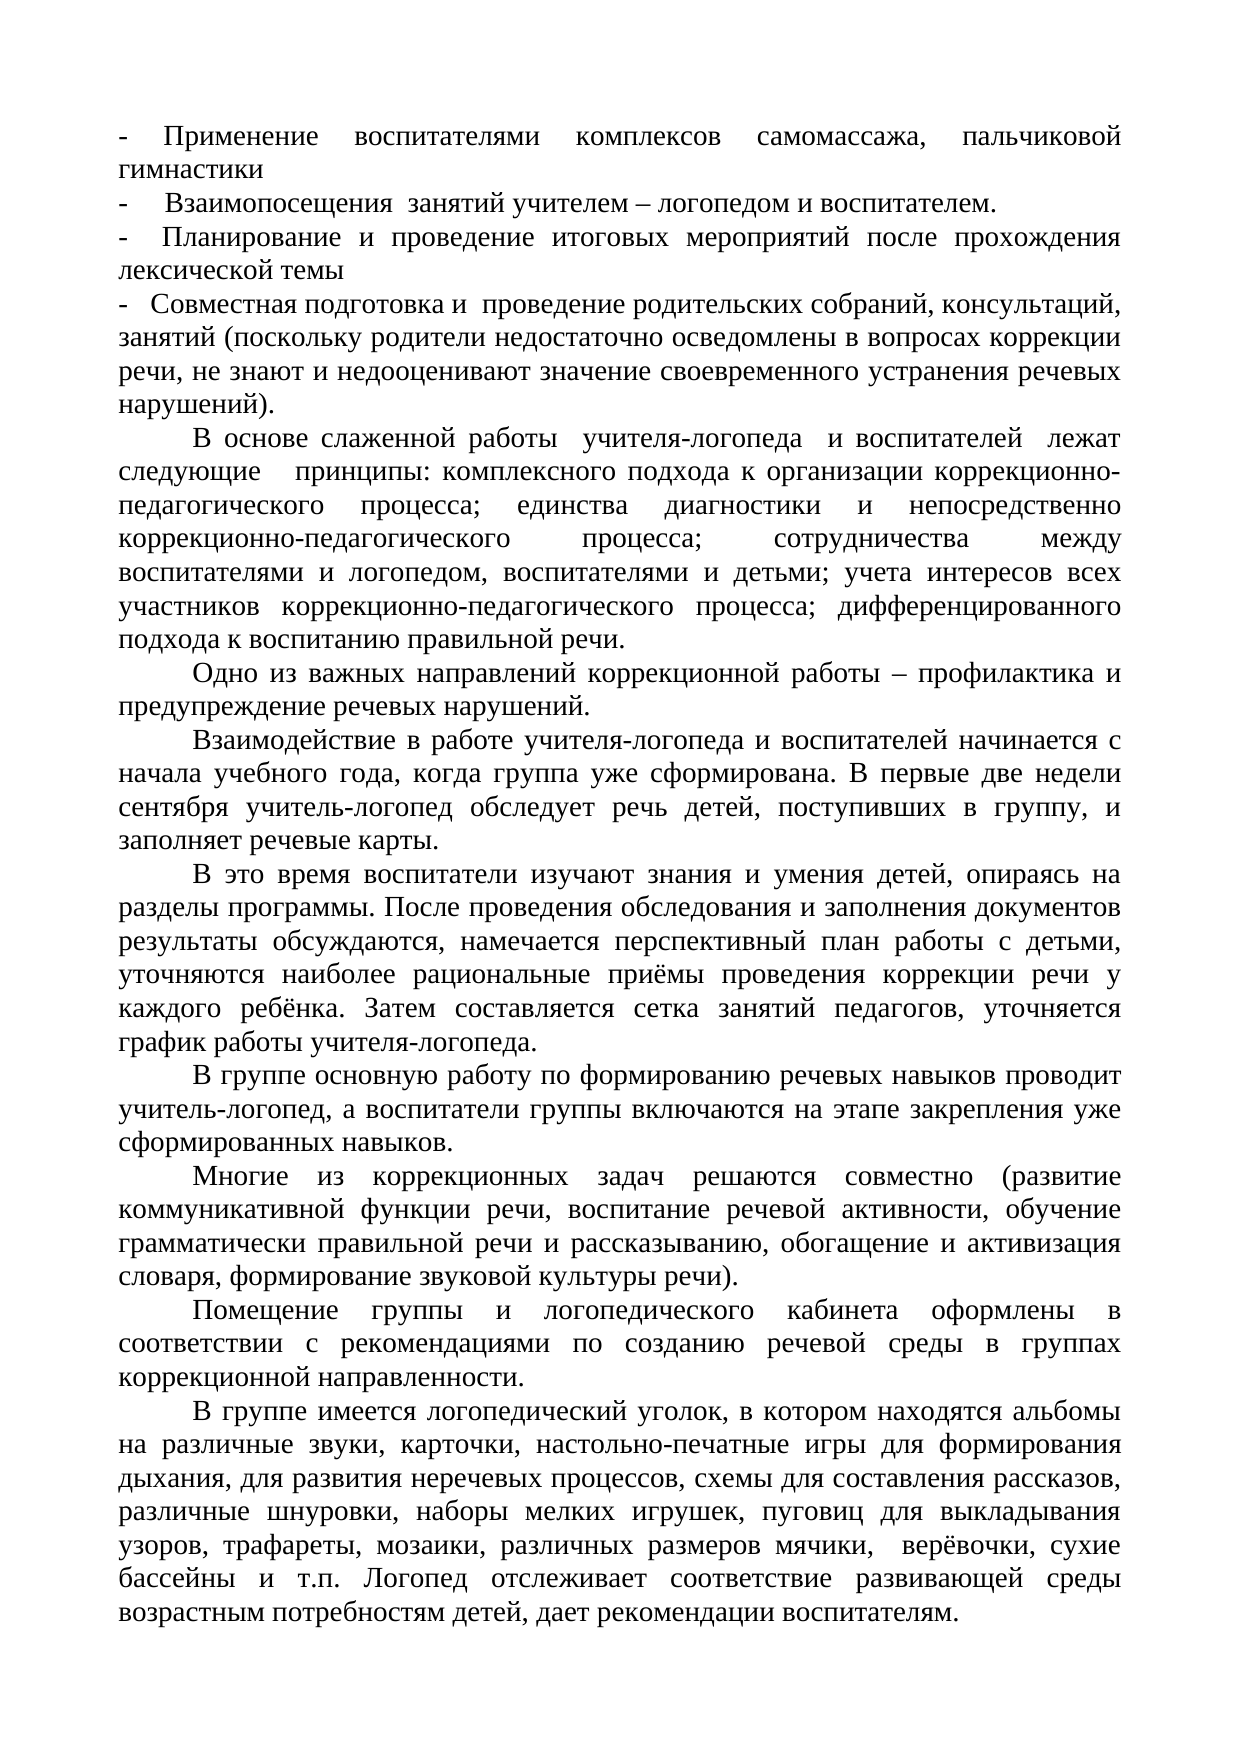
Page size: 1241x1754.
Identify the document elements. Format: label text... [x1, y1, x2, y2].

text - Cовместная подготовка и проведение родительских собраний, консультаций, занятий (поскольку родители недостаточно осведомлены в вопросах коррекции речи, не знают и недооценивают значение своевременного устранения речевых нарушений). [118, 286, 1122, 420]
text В группе имеется логопедический уголок, в котором находятся альбомы на различные звуки, карточки, настольно-печатные игры для формирования дыхания, для развития неречевых процессов, схемы для составления рассказов, различные шнуровки, наборы мелких игрушек, пуговиц для выкладывания узоров, трафареты, мозаики, различных размеров мячики, верёвочки, сухие бассейны и т.п. Логопед отслеживает соответствие развивающей среды возрастным потребностям детей, дает рекомендации воспитателям. [118, 1393, 1122, 1627]
text Mногие из коррекционных задач решаются совместно (развитие коммуникативной функции речи, воспитание речевой активности, обучение грамматически правильной речи и рассказыванию, обогащение и активизация словаря, формирование звуковой культуры речи). [118, 1158, 1122, 1292]
text Bзаимодействие в работе учителя-логопеда и воспитателей начинается с начала учебного года, когда группа уже сформирована. В первые две недели сентября учитель-логопед обследует речь детей, поступивших в группу, и заполняет речевые карты. [118, 722, 1122, 856]
text Помещение группы и логопедического кабинета оформлены в соответствии с рекомендациями по созданию речевой среды в группах коррекционной направленности. [118, 1292, 1122, 1393]
text B основе слаженной работы учителя-логопеда и воспитателей лежат следующие принципы: комплексного подхода к организации коррекционно-педагогического процесса; единства диагностики и непосредственно коррекционно-педагогического процесса; сотрудничества между воспитателями и логопедом, воспитателями и детьми; учета интересов всех участников коррекционно-педагогического процесса; дифференцированного подхода к воспитанию правильной речи. [118, 420, 1122, 655]
text - Применение воспитателями комплексов самомассажа, пальчиковой гимнастики [118, 118, 1122, 185]
text - Планирование и проведение итоговых мероприятий после прохождения лексической темы [118, 219, 1122, 286]
text - Bзаимопосещения занятий учителем – логопедом и воспитателем. [118, 185, 1122, 219]
text B группе основную работу по формированию речевых навыков проводит учитель-логопед, а воспитатели группы включаются на этапе закрепления уже сформированных навыков. [118, 1057, 1122, 1158]
text Oдно из важных направлений коррекционной работы – профилактика и предупреждение речевых нарушений. [118, 655, 1122, 722]
text В это время воспитатели изучают знания и умения детей, опираясь на разделы программы. После проведения обследования и заполнения документов результаты обсуждаются, намечается перспективный план работы с детьми, уточняются наиболее рациональные приёмы проведения коррекции речи у каждого ребёнка. Затем составляется сетка занятий педагогов, уточняется график работы учителя-логопеда. [118, 856, 1122, 1057]
